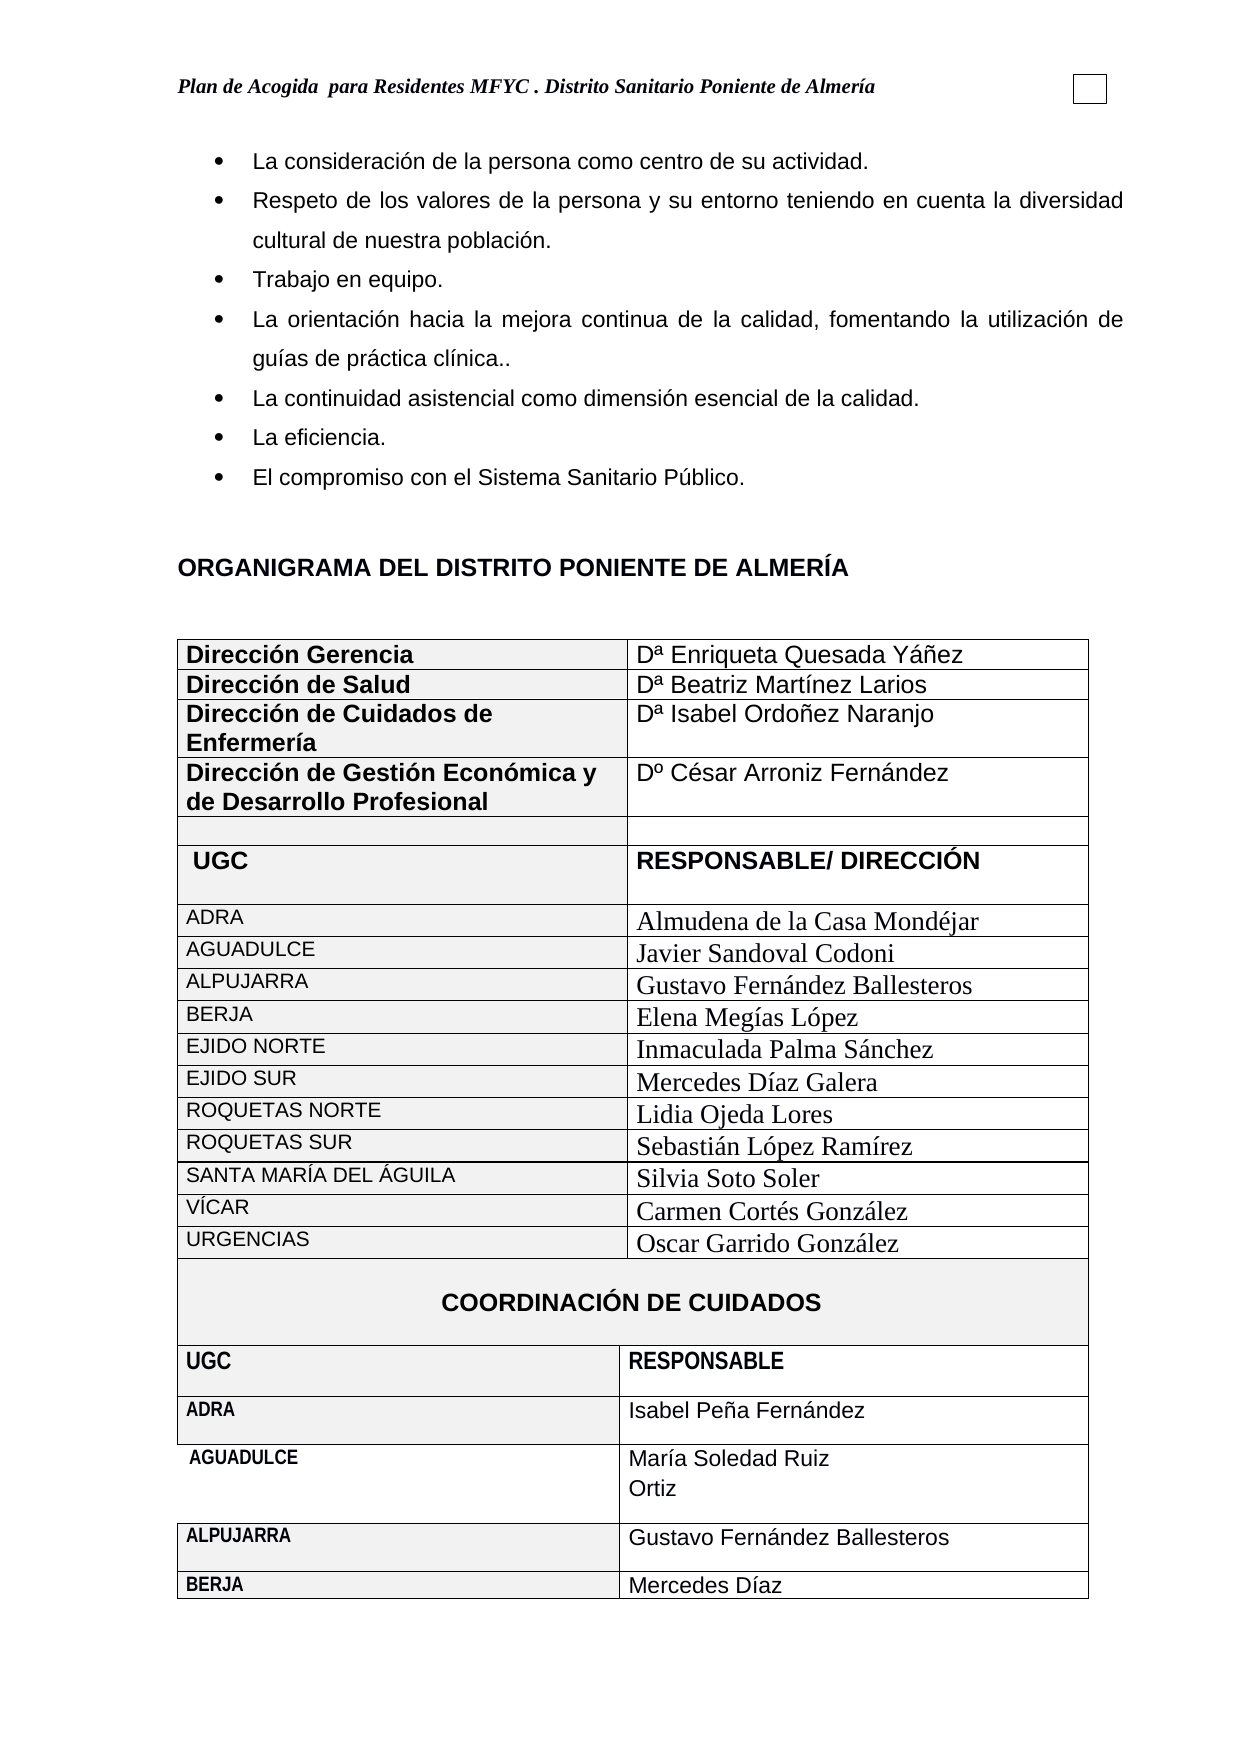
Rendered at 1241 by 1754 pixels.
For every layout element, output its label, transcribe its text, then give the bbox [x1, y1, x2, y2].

table_cell BERJA [178, 1001, 627, 1033]
table_cell Dº César Arroniz Fernández [628, 758, 1088, 816]
table_cell Dirección Gerencia [178, 640, 627, 669]
table_cell Silvia Soto Soler [628, 1163, 1088, 1193]
list La orientación hacia la mejora continua de la calidad, fomentando la utilización de guías de práctica clínica.. [215, 306, 1125, 371]
table_cell RESPONSABLE/ DIRECCIÓN [628, 846, 1088, 904]
table_cell Carmen Cortés González [628, 1195, 1088, 1226]
table_cell [628, 817, 1088, 845]
table_cell Dirección de Gestión Económica y de Desarrollo Profesional [178, 758, 627, 816]
table_cell María Soledad Ruiz Ortiz [620, 1445, 1088, 1522]
table_cell ADRA [178, 1397, 619, 1444]
table_cell UGC [178, 1346, 619, 1396]
table_cell Dª Beatriz Martínez Larios [628, 670, 1088, 698]
table_cell Gustavo Fernández Ballesteros [628, 969, 1088, 1000]
table_cell BERJA [178, 1572, 619, 1598]
table_cell Javier Sandoval Codoni [628, 937, 1088, 968]
table_cell ADRA [178, 905, 627, 936]
table_cell VÍCAR [178, 1195, 627, 1226]
table_cell AGUADULCE [178, 937, 627, 968]
table_cell Sebastián López Ramírez [628, 1130, 1088, 1161]
table_cell EJIDO SUR [178, 1066, 627, 1097]
table_cell ROQUETAS NORTE [178, 1098, 627, 1129]
table_cell Isabel Peña Fernández [620, 1397, 1088, 1444]
table_cell Dª Isabel Ordoñez Naranjo [628, 700, 1088, 757]
table_cell RESPONSABLE [620, 1346, 1088, 1396]
table_cell Oscar Garrido González [628, 1227, 1088, 1258]
table_cell ALPUJARRA [178, 1524, 619, 1571]
table_cell UGC [178, 846, 627, 904]
table_cell AGUADULCE [177, 1445, 619, 1522]
table_cell Dª Enriqueta Quesada Yáñez [628, 640, 1088, 669]
list La eficiencia. [215, 424, 1125, 450]
table_cell Lidia Ojeda Lores [628, 1098, 1088, 1129]
list Respeto de los valores de la persona y su entorno teniendo en cuenta la diversidad cultural de nuestra población. [215, 187, 1125, 253]
table_cell URGENCIAS [178, 1227, 627, 1258]
list Trabajo en equipo. [215, 266, 1125, 292]
table_cell Inmaculada Palma Sánchez [628, 1034, 1088, 1065]
table_cell Gustavo Fernández Ballesteros [620, 1524, 1088, 1571]
table_cell SANTA MARÍA DEL ÁGUILA [178, 1163, 627, 1193]
table_cell Dirección de Salud [178, 670, 627, 698]
table_cell Mercedes Díaz Galera [628, 1066, 1088, 1097]
subtitle ORGANIGRAMA DEL DISTRITO PONIENTE DE ALMERÍA [177, 553, 1125, 581]
list La consideración de la persona como centro de su actividad. [215, 148, 1125, 174]
table_cell Elena Megías López [628, 1001, 1088, 1033]
table_cell Almudena de la Casa Mondéjar [628, 905, 1088, 936]
table_cell Dirección de Cuidados de Enfermería [178, 700, 627, 757]
table_cell COORDINACIÓN DE CUIDADOS [178, 1259, 1088, 1345]
table_cell ROQUETAS SUR [178, 1130, 627, 1161]
table_cell Mercedes Díaz [620, 1572, 1088, 1598]
list El compromiso con el Sistema Sanitario Público. [215, 463, 1125, 490]
table_cell EJIDO NORTE [178, 1034, 627, 1065]
table_cell [178, 817, 627, 845]
list La continuidad asistencial como dimensión esencial de la calidad. [215, 384, 1125, 411]
table_cell ALPUJARRA [178, 969, 627, 1000]
table_header [177, 610, 1088, 639]
